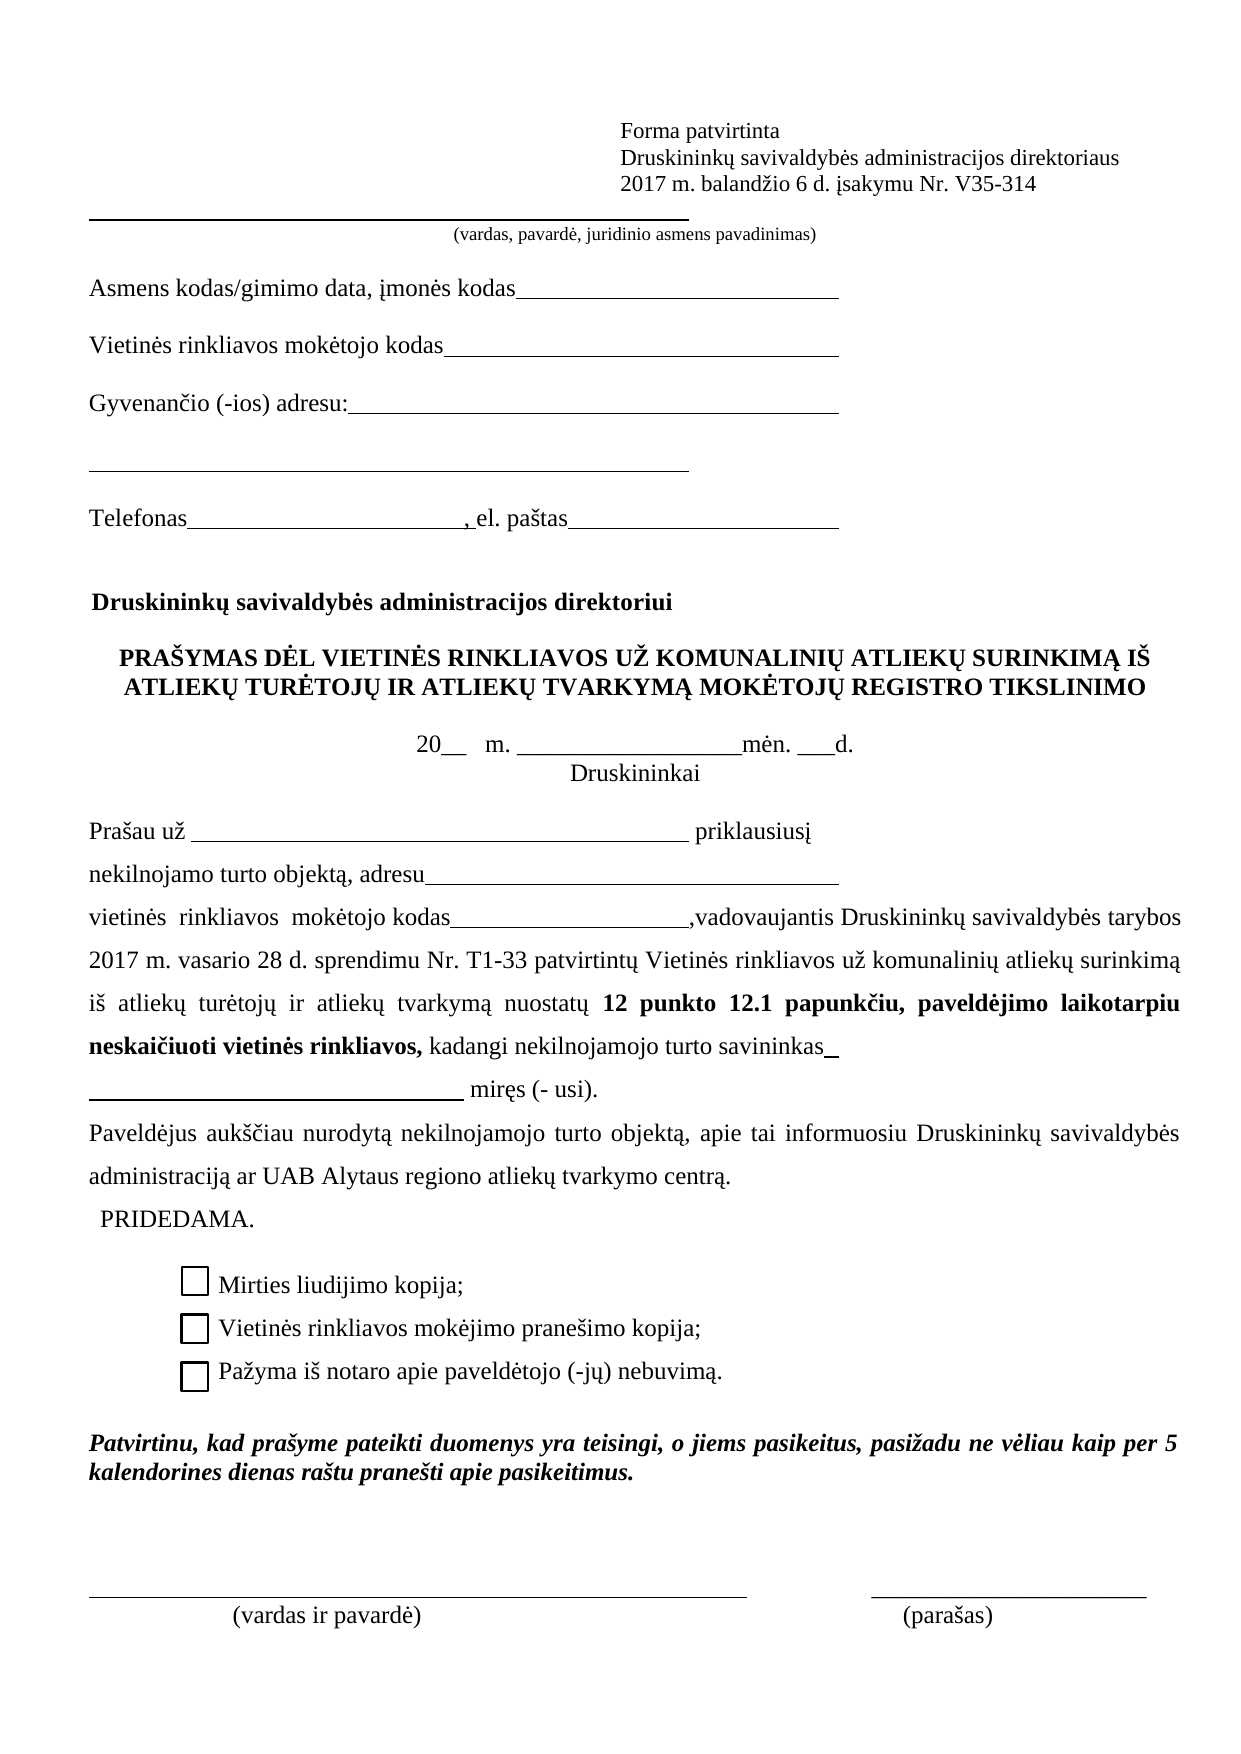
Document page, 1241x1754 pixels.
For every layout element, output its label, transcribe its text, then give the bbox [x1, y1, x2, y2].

text ______________________ [89, 1572, 1181, 1600]
text nekilnojamo turto objektą, adresu [89, 859, 1181, 888]
text Gyvenančio (-ios) adresu: [89, 388, 1181, 417]
table_header PRIDEDAMA. [89, 1204, 1134, 1270]
text PRAŠYMAS DĖL VIETINĖS RINKLIAVOS UŽ KOMUNALINIŲ ATLIEKŲ SURINKIMĄ IŠ ATLIEKŲ TURĖTOJŲ IR ATLIEKŲ TVARKYMĄ MOKĖTOJŲ REGISTRO TIKSLINIMO [89, 643, 1181, 701]
text miręs (- usi). [89, 1074, 1181, 1103]
text Patvirtinu, kad prašyme pateikti duomenys yra teisingi, o jiems pasikeitus, pasižadu ne vėliau kaip per 5 kalendorines dienas raštu pranešti apie pasikeitimus. [89, 1428, 1181, 1485]
table_cell Pažyma iš notaro apie paveldėtojo (-jų) nebuvimą. [89, 1356, 1134, 1399]
text 20__ m. __________________mėn. ___d. [89, 729, 1181, 758]
text Asmens kodas/gimimo data, įmonės kodas [89, 273, 1181, 302]
text Paveldėjus aukščiau nurodytą nekilnojamojo turto objektą, apie tai informuosiu Druskininkų savivaldybės administraciją ar UAB Alytaus regiono atliekų tvarkymo centrą. [89, 1118, 1181, 1189]
text Druskininkai [89, 758, 1181, 787]
text (vardas ir pavardė) (parašas) [89, 1600, 1181, 1629]
text Telefonas , el. paštas [89, 503, 1181, 532]
text Druskininkų savivaldybės administracijos direktoriaus [89, 144, 1181, 170]
text vietinės rinkliavos mokėtojo kodas ,vadovaujantis Druskininkų savivaldybės tarybos 2017 m. vasario 28 d. sprendimu Nr. T1-33 patvirtintų Vietinės rinkliavos už komunalinių atliekų surinkimą iš atliekų turėtojų ir atliekų tvarkymą nuostatų 12 punkto 12.1 papunkčiu, paveldėjimo laikotarpiu neskaičiuoti vietinės rinkliavos, kadangi nekilnojamojo turto savininkas [89, 902, 1181, 1060]
table_cell Mirties liudijimo kopija; [89, 1270, 1134, 1313]
text Vietinės rinkliavos mokėtojo kodas [89, 331, 1181, 359]
table_cell Vietinės rinkliavos mokėjimo pranešimo kopija; [89, 1313, 1134, 1356]
text Forma patvirtinta [89, 117, 1181, 144]
text 2017 m. balandžio 6 d. įsakymu Nr. V35-314 [89, 170, 1181, 196]
text Prašau už priklausiusį [89, 816, 1181, 844]
text Druskininkų savivaldybės administracijos direktoriui [89, 587, 1175, 616]
text (vardas, pavardė, juridinio asmens pavadinimas) [89, 223, 1181, 244]
